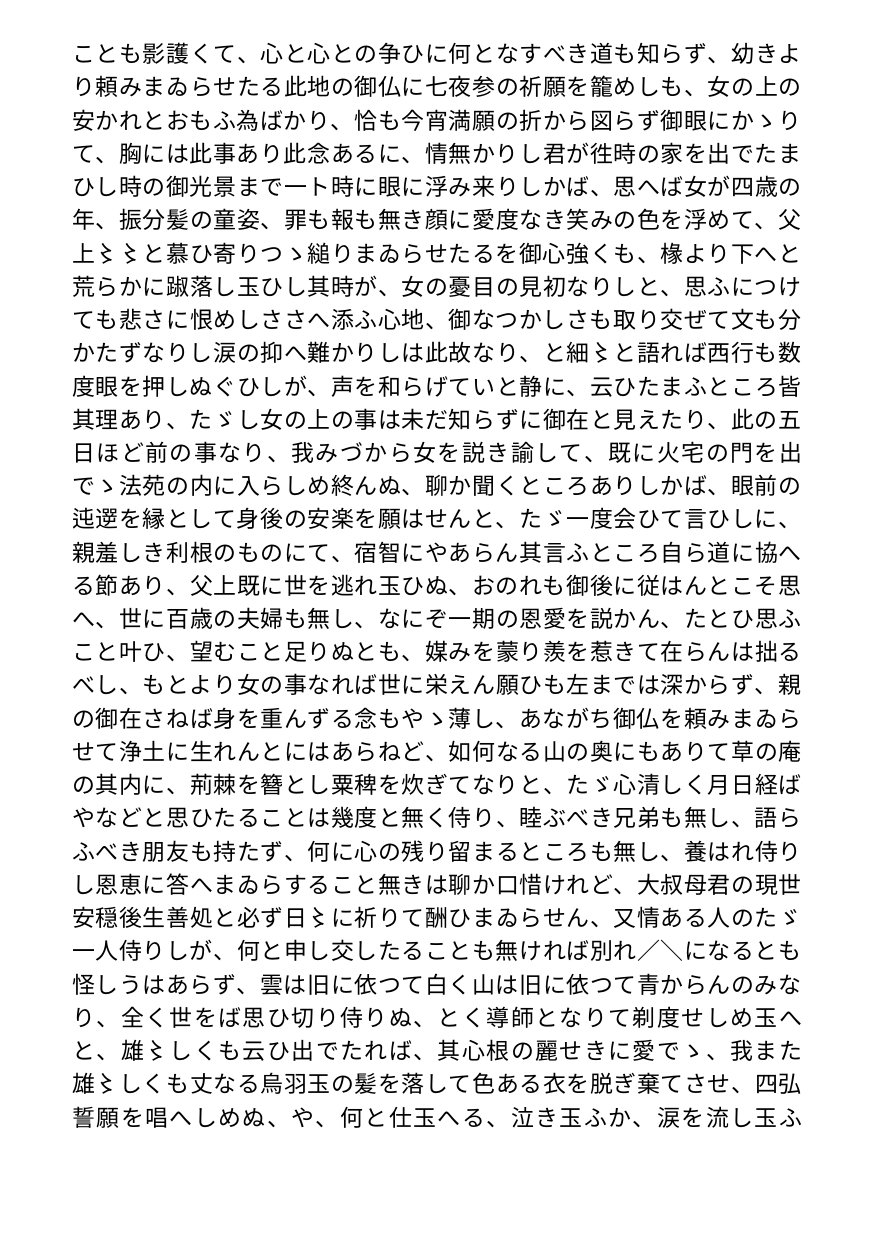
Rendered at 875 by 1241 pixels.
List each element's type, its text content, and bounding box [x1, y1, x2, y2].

text ことも影護くて、心と心との争ひに何となすべき道も知らず、幼きより頼みまゐらせたる此地の御仏に七夜参の祈願を籠めしも、女の上の安かれとおもふ為ばかり、恰も今宵満願の折から図らず御眼にかゝりて、胸には此事あり此念あるに、情無かりし君が徃時の家を出でたまひし時の御光景まで一ト時に眼に浮み来りしかば、思へば女が四歳の年、振分髪の童姿、罪も報も無き顔に愛度なき笑みの色を浮めて、父上〻〻と慕ひ寄りつゝ縋りまゐらせたるを御心強くも、椽より下へと荒らかに踧落し玉ひし其時が、女の憂目の見初なりしと、思ふにつけても悲さに恨めしささへ添ふ心地、御なつかしさも取り交ぜて文も分かたずなりし涙の抑へ難かりしは此故なり、と細〻と語れば西行も数度眼を押しぬぐひしが、声を和らげていと静に、云ひたまふところ皆其理あり、たゞし女の上の事は未だ知らずに御在と見えたり、此の五日ほど前の事なり、我みづから女を説き諭して、既に火宅の門を出でゝ法苑の内に入らしめ終んぬ、聊か聞くところありしかば、眼前の迍遻を縁として身後の安楽を願はせんと、たゞ一度会ひて言ひしに、親羞しき利根のものにて、宿智にやあらん其言ふところ自ら道に協へる節あり、父上既に世を逃れ玉ひぬ、おのれも御後に従はんとこそ思へ、世に百歳の夫婦も無し、なにぞ一期の恩愛を説かん、たとひ思ふこと叶ひ、望むこと足りぬとも、媒みを蒙り羨を惹きて在らんは拙るべし、もとより女の事なれば世に栄えん願ひも左までは深からず、親の御在さねば身を重んずる念もやゝ薄し、あながち御仏を頼みまゐらせて浄土に生れんとにはあらねど、如何なる山の奥にもありて草の庵の其内に、荊棘を簪とし粟稗を炊ぎてなりと、たゞ心清しく月日経ばやなどと思ひたることは幾度と無く侍り、睦ぶべき兄弟も無し、語らふべき朋友も持たず、何に心の残り留まるところも無し、養はれ侍りし恩恵に答へまゐらすること無きは聊か口惜けれど、大叔母君の現世安穏後生善処と必ず日〻に祈りて酬ひまゐらせん、又情ある人のたゞ一人侍りしが、何と申し交したることも無ければ別れ／＼になるとも怪しうはあらず、雲は旧に依つて白く山は旧に依つて青からんのみなり、全く世をば思ひ切り侍りぬ、とく導師となりて剃度せしめ玉へと、雄〻しくも云ひ出でたれば、其心根の麗せきに愛でゝ、我また雄〻しくも丈なる烏羽玉の髪を落して色ある衣を脱ぎ棄てさせ、四弘誓願を唱へしめぬ、や、何と仕玉へる、泣き玉ふか、涙を流し玉ふ [72, 36, 802, 1133]
